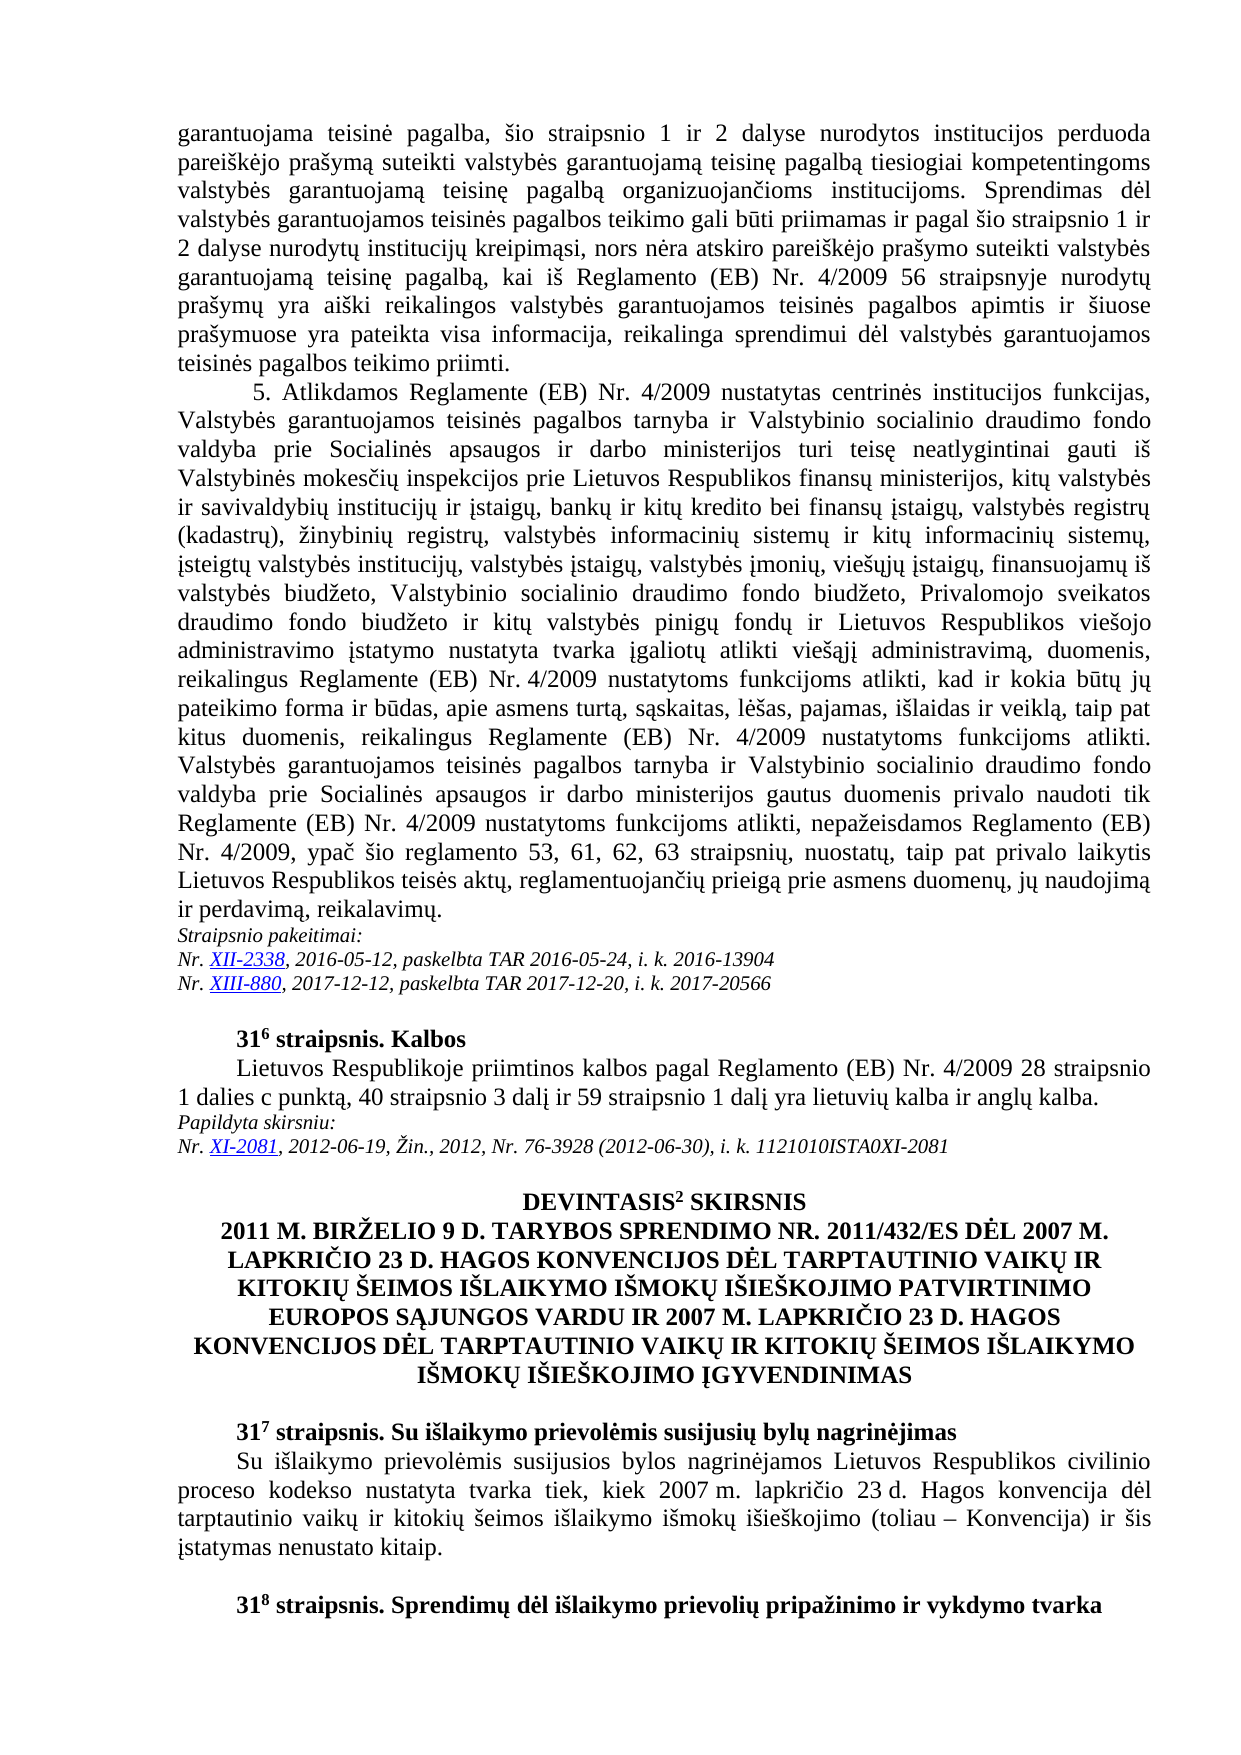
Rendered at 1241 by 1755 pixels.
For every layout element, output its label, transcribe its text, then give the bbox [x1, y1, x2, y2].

text Su išlaikymo prievolėmis susijusios bylos nagrinėjamos Lietuvos Respublikos civilinio proceso kodekso nustatyta tvarka tiek, kiek 2007 m. lapkričio 23 d. Hagos konvencija dėl tarptautinio vaikų ir kitokių šeimos išlaikymo išmokų išieškojimo (toliau – Konvencija) ir šis įstatymas nenustato kitaip. [177, 1446, 1152, 1561]
text Lietuvos Respublikoje priimtinos kalbos pagal Reglamento (EB) Nr. 4/2009 28 straipsnio 1 dalies c punktą, 40 straipsnio 3 dalį ir 59 straipsnio 1 dalį yra lietuvių kalba ir anglų kalba. [177, 1053, 1152, 1110]
text Papildyta skirsniu: [177, 1110, 1152, 1134]
text Nr. XIII-880, 2017-12-12, paskelbta TAR 2017-12-20, i. k. 2017-20566 [177, 971, 1152, 995]
text Nr. XII-2338, 2016-05-12, paskelbta TAR 2016-05-24, i. k. 2016-13904 [177, 947, 1152, 971]
text 2011 m. BIRŽELIO 9 d. TARYBOS SPRENDIMO Nr. 2011/432/ES DĖL 2007 m. LAPKRIČIO 23 d. HAGOS KONVENCIJOS DĖL TARPTAUTINIO VAIKŲ IR KITOKIŲ ŠEIMOS IŠLAIKYMO IŠMOKŲ IŠIEŠKOJIMO PATVIRTINIMO EUROPOS SĄJUNGOS VARDU IR 2007 m. LAPKRIČIO 23 d. HAGOS KONVENCIJOS DĖL TARPTAUTINIO VAIKŲ IR KITOKIŲ ŠEIMOS IŠLAIKYMO IŠMOKŲ IŠIEŠKOJIMO ĮGYVENDINIMAS [177, 1216, 1152, 1388]
text 318 straipsnis. Sprendimų dėl išlaikymo prievolių pripažinimo ir vykdymo tvarka [177, 1590, 1152, 1618]
text 5. Atlikdamos Reglamente (EB) Nr. 4/2009 nustatytas centrinės institucijos funkcijas, Valstybės garantuojamos teisinės pagalbos tarnyba ir Valstybinio socialinio draudimo fondo valdyba prie Socialinės apsaugos ir darbo ministerijos turi teisę neatlygintinai gauti iš Valstybinės mokesčių inspekcijos prie Lietuvos Respublikos finansų ministerijos, kitų valstybės ir savivaldybių institucijų ir įstaigų, bankų ir kitų kredito bei finansų įstaigų, valstybės registrų (kadastrų), žinybinių registrų, valstybės informacinių sistemų ir kitų informacinių sistemų, įsteigtų valstybės institucijų, valstybės įstaigų, valstybės įmonių, viešųjų įstaigų, finansuojamų iš valstybės biudžeto, Valstybinio socialinio draudimo fondo biudžeto, Privalomojo sveikatos draudimo fondo biudžeto ir kitų valstybės pinigų fondų ir Lietuvos Respublikos viešojo administravimo įstatymo nustatyta tvarka įgaliotų atlikti viešąjį administravimą, duomenis, reikalingus Reglamente (EB) Nr. 4/2009 nustatytoms funkcijoms atlikti, kad ir kokia būtų jų pateikimo forma ir būdas, apie asmens turtą, sąskaitas, lėšas, pajamas, išlaidas ir veiklą, taip pat kitus duomenis, reikalingus Reglamente (EB) Nr. 4/2009 nustatytoms funkcijoms atlikti. Valstybės garantuojamos teisinės pagalbos tarnyba ir Valstybinio socialinio draudimo fondo valdyba prie Socialinės apsaugos ir darbo ministerijos gautus duomenis privalo naudoti tik Reglamente (EB) Nr. 4/2009 nustatytoms funkcijoms atlikti, nepažeisdamos Reglamento (EB) Nr. 4/2009, ypač šio reglamento 53, 61, 62, 63 straipsnių, nuostatų, taip pat privalo laikytis Lietuvos Respublikos teisės aktų, reglamentuojančių prieigą prie asmens duomenų, jų naudojimą ir perdavimą, reikalavimų. [177, 377, 1152, 923]
text garantuojama teisinė pagalba, šio straipsnio 1 ir 2 dalyse nurodytos institucijos perduoda pareiškėjo prašymą suteikti valstybės garantuojamą teisinę pagalbą tiesiogiai kompetentingoms valstybės garantuojamą teisinę pagalbą organizuojančioms institucijoms. Sprendimas dėl valstybės garantuojamos teisinės pagalbos teikimo gali būti priimamas ir pagal šio straipsnio 1 ir 2 dalyse nurodytų institucijų kreipimąsi, nors nėra atskiro pareiškėjo prašymo suteikti valstybės garantuojamą teisinę pagalbą, kai iš Reglamento (EB) Nr. 4/2009 56 straipsnyje nurodytų prašymų yra aiški reikalingos valstybės garantuojamos teisinės pagalbos apimtis ir šiuose prašymuose yra pateikta visa informacija, reikalinga sprendimui dėl valstybės garantuojamos teisinės pagalbos teikimo priimti. [177, 118, 1152, 377]
text Straipsnio pakeitimai: [177, 923, 1152, 947]
text DEVINTASIS2 SKIRSNIS [177, 1187, 1152, 1216]
text Nr. XI-2081, 2012-06-19, Žin., 2012, Nr. 76-3928 (2012-06-30), i. k. 1121010ISTA0XI-2081 [177, 1134, 1152, 1158]
text 316 straipsnis. Kalbos [236, 1024, 1152, 1053]
text 317 straipsnis. Su išlaikymo prievolėmis susijusių bylų nagrinėjimas [177, 1417, 1152, 1446]
